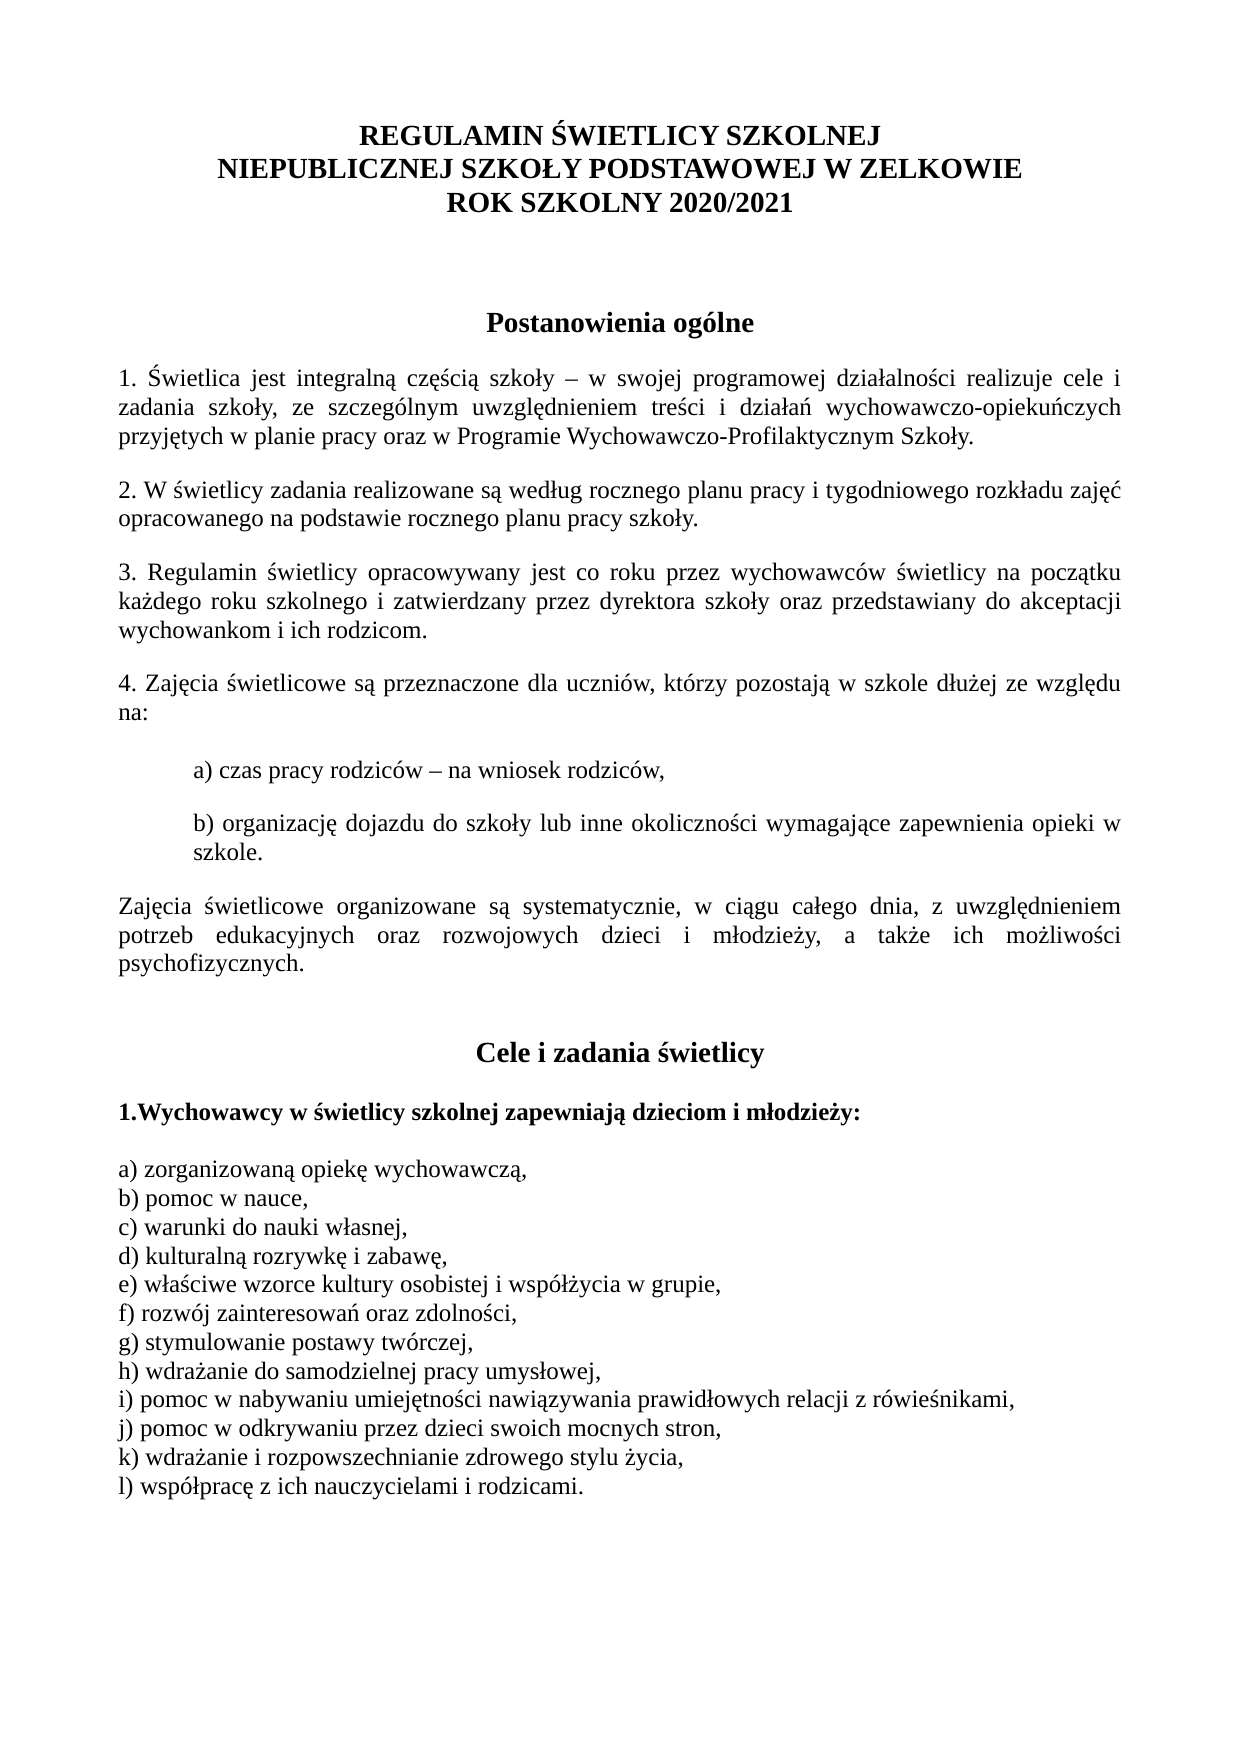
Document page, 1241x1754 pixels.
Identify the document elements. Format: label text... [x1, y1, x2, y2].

list warunki do nauki własnej, [118, 1212, 1122, 1241]
list rozwój zainteresowań oraz zdolności, [118, 1298, 1122, 1327]
list stymulowanie postawy twórczej, [118, 1327, 1122, 1356]
list wdrażanie do samodzielnej pracy umysłowej, [118, 1356, 1122, 1384]
list pomoc w nabywaniu umiejętności nawiązywania prawidłowych relacji z rówieśnikami, [118, 1384, 1122, 1413]
list wdrażanie i rozpowszechnianie zdrowego stylu życia, [118, 1442, 1122, 1471]
list W świetlicy zadania realizowane są według rocznego planu pracy i tygodniowego rozkładu zajęć opracowanego na podstawie rocznego planu pracy szkoły. [118, 475, 1122, 532]
list Regulamin świetlicy opracowywany jest co roku przez wychowawców świetlicy na początku każdego roku szkolnego i zatwierdzany przez dyrektora szkoły oraz przedstawiany do akceptacji wychowankom i ich rodzicom. [118, 557, 1122, 643]
text Postanowienia ogólne [118, 305, 1122, 338]
list organizację dojazdu do szkoły lub inne okoliczności wymagające zapewnienia opieki w szkole. [193, 808, 1122, 866]
list Zajęcia świetlicowe organizowane są systematycznie, w ciągu całego dnia, z uwzględnieniem potrzeb edukacyjnych oraz rozwojowych dzieci i młodzieży, a także ich możliwości psychofizycznych. [81, 891, 1122, 977]
list Świetlica jest integralną częścią szkoły – w swojej programowej działalności realizuje cele i zadania szkoły, ze szczególnym uwzględnieniem treści i działań wychowawczo-opiekuńczych przyjętych w planie pracy oraz w Programie Wychowawczo-Profilaktycznym Szkoły. [118, 363, 1122, 450]
list zorganizowaną opiekę wychowawczą, [118, 1154, 1122, 1183]
list właściwe wzorce kultury osobistej i współżycia w grupie, [118, 1269, 1122, 1298]
text ROK SZKOLNY 2020/2021 [118, 185, 1122, 219]
list Wychowawcy w świetlicy szkolnej zapewniają dzieciom i młodzieży: [118, 1097, 1122, 1126]
list czas pracy rodziców – na wniosek rodziców, [193, 755, 1122, 783]
list kulturalną rozrywkę i zabawę, [118, 1241, 1122, 1269]
text NIEPUBLICZNEJ SZKOŁY PODSTAWOWEJ W ZELKOWIE [118, 152, 1122, 185]
text REGULAMIN ŚWIETLICY SZKOLNEJ [118, 118, 1122, 152]
list współpracę z ich nauczycielami i rodzicami. [118, 1471, 1122, 1499]
list pomoc w odkrywaniu przez dzieci swoich mocnych stron, [118, 1413, 1122, 1442]
list pomoc w nauce, [118, 1183, 1122, 1212]
text Cele i zadania świetlicy [118, 1035, 1122, 1068]
list Zajęcia świetlicowe są przeznaczone dla uczniów, którzy pozostają w szkole dłużej ze względu na: [118, 668, 1122, 726]
